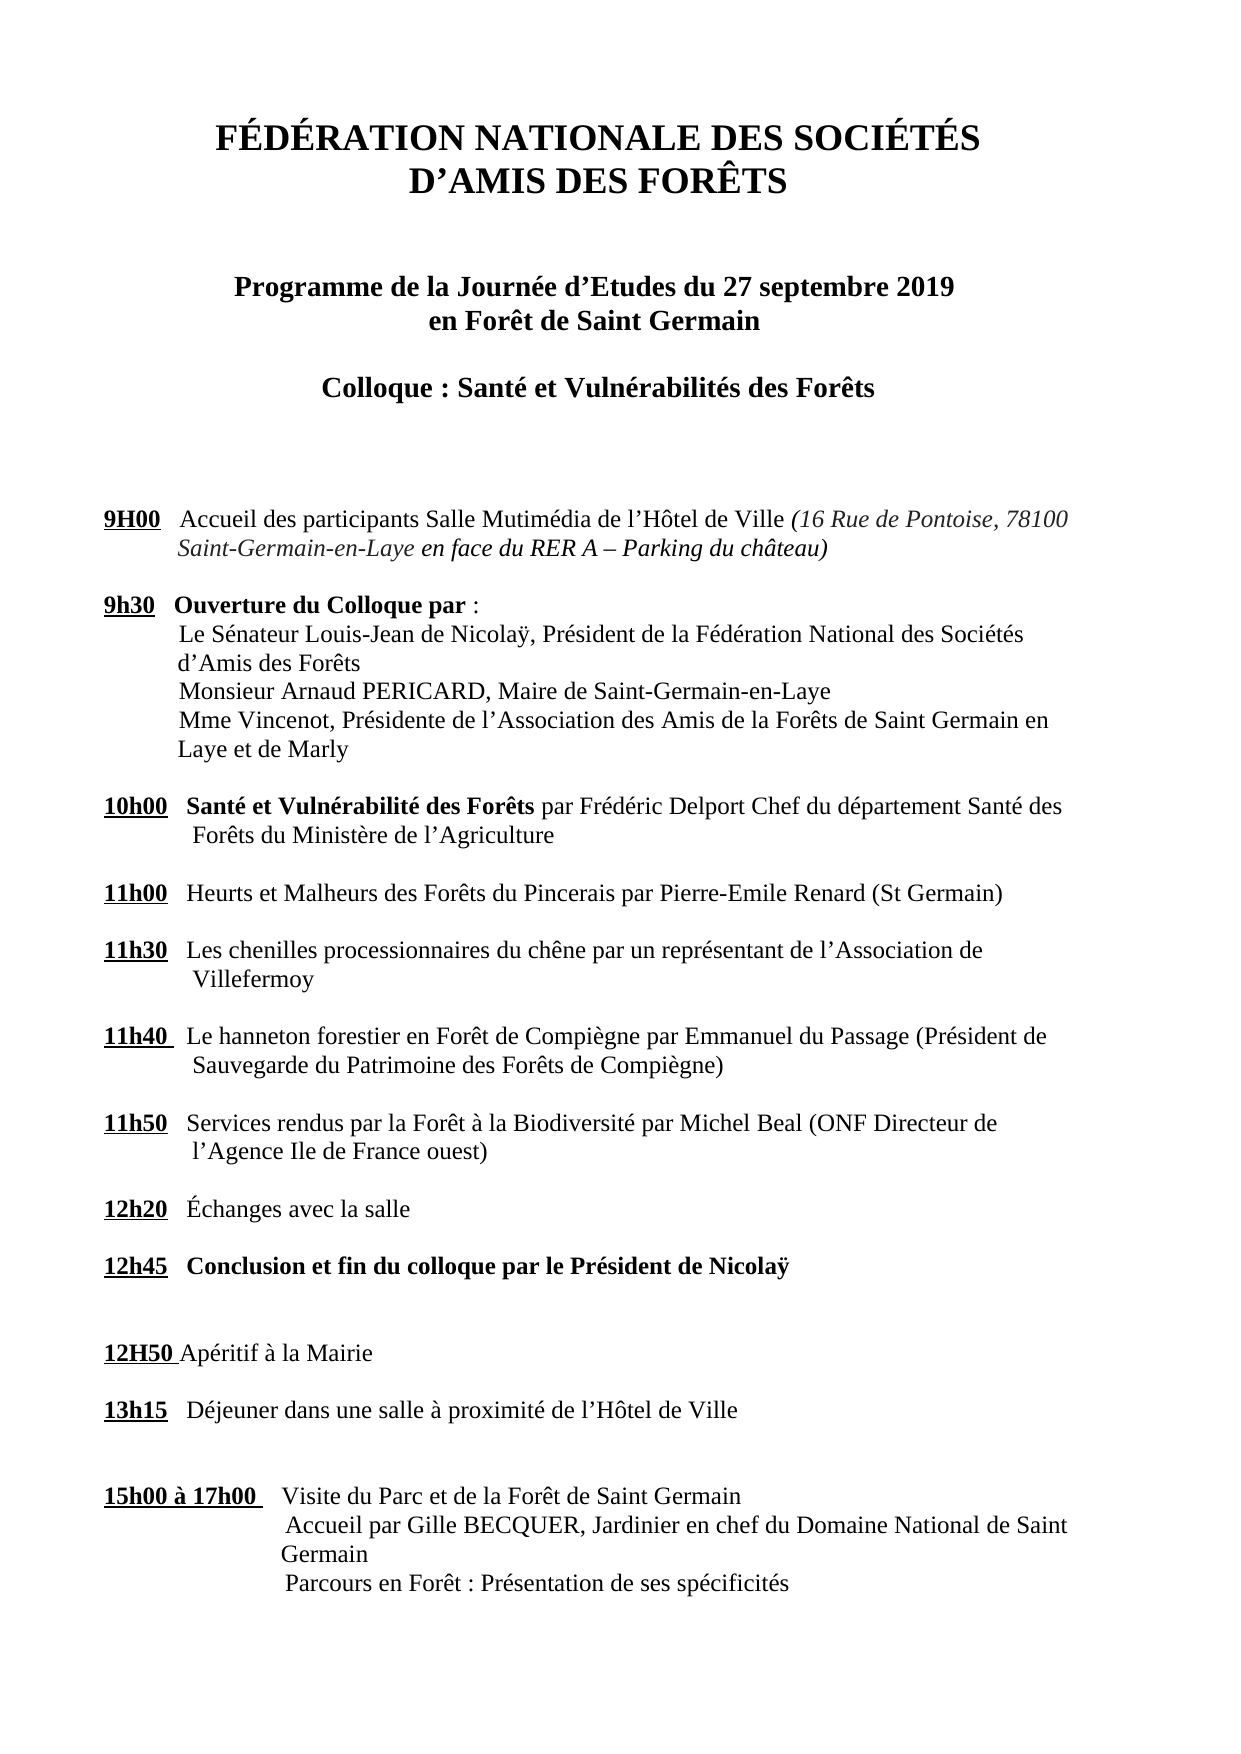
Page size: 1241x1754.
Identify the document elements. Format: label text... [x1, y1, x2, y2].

text 9H00 Accueil des participants Salle Mutimédia de l’Hôtel de Ville (16 Rue de Pontoise, 78100 Saint-Germain-en-Laye en face du RER A – Parking du château) [103, 504, 1093, 561]
text Le Sénateur Louis-Jean de Nicolaÿ, Président de la Fédération National des Sociétés d’Amis des Forêts [103, 619, 1093, 676]
text Mme Vincenot, Présidente de l’Association des Amis de la Forêts de Saint Germain en Laye et de Marly [103, 705, 1093, 763]
text D’AMIS DES FORÊTS [103, 159, 1093, 202]
text 12h20 Échanges avec la salle [103, 1194, 1093, 1223]
text 9h30 Ouverture du Colloque par : [103, 590, 1093, 619]
text Accueil par Gille BECQUER, Jardinier en chef du Domaine National de Saint Germain [103, 1510, 1093, 1568]
text 13h15 Déjeuner dans une salle à proximité de l’Hôtel de Ville [103, 1395, 1093, 1424]
text 12H50 Apéritif à la Mairie [103, 1338, 1093, 1366]
text Monsieur Arnaud PERICARD, Maire de Saint-Germain-en-Laye [103, 676, 1093, 705]
text 11h00 Heurts et Malheurs des Forêts du Pincerais par Pierre-Emile Renard (St Germain) [103, 878, 1093, 906]
text en Forêt de Saint Germain [103, 303, 1093, 336]
text Parcours en Forêt : Présentation de ses spécificités [103, 1568, 1093, 1596]
text Programme de la Journée d’Etudes du 27 septembre 2019 [103, 269, 1093, 303]
text 10h00 Santé et Vulnérabilité des Forêts par Frédéric Delport Chef du département Santé des Forêts du Ministère de l’Agriculture [103, 791, 1093, 849]
text 11h50 Services rendus par la Forêt à la Biodiversité par Michel Beal (ONF Directeur de l’Agence Ile de France ouest) [103, 1108, 1093, 1165]
text 11h40 Le hanneton forestier en Forêt de Compiègne par Emmanuel du Passage (Président de Sauvegarde du Patrimoine des Forêts de Compiègne) [103, 1021, 1093, 1079]
text 15h00 à 17h00 Visite du Parc et de la Forêt de Saint Germain [103, 1481, 1093, 1510]
text 11h30 Les chenilles processionnaires du chêne par un représentant de l’Association de Villefermoy [103, 935, 1093, 993]
text FÉDÉRATION NATIONALE DES SOCIÉTÉS [103, 116, 1093, 159]
text 12h45 Conclusion et fin du colloque par le Président de Nicolaÿ [103, 1251, 1093, 1280]
text Colloque : Santé et Vulnérabilités des Forêts [103, 370, 1093, 403]
